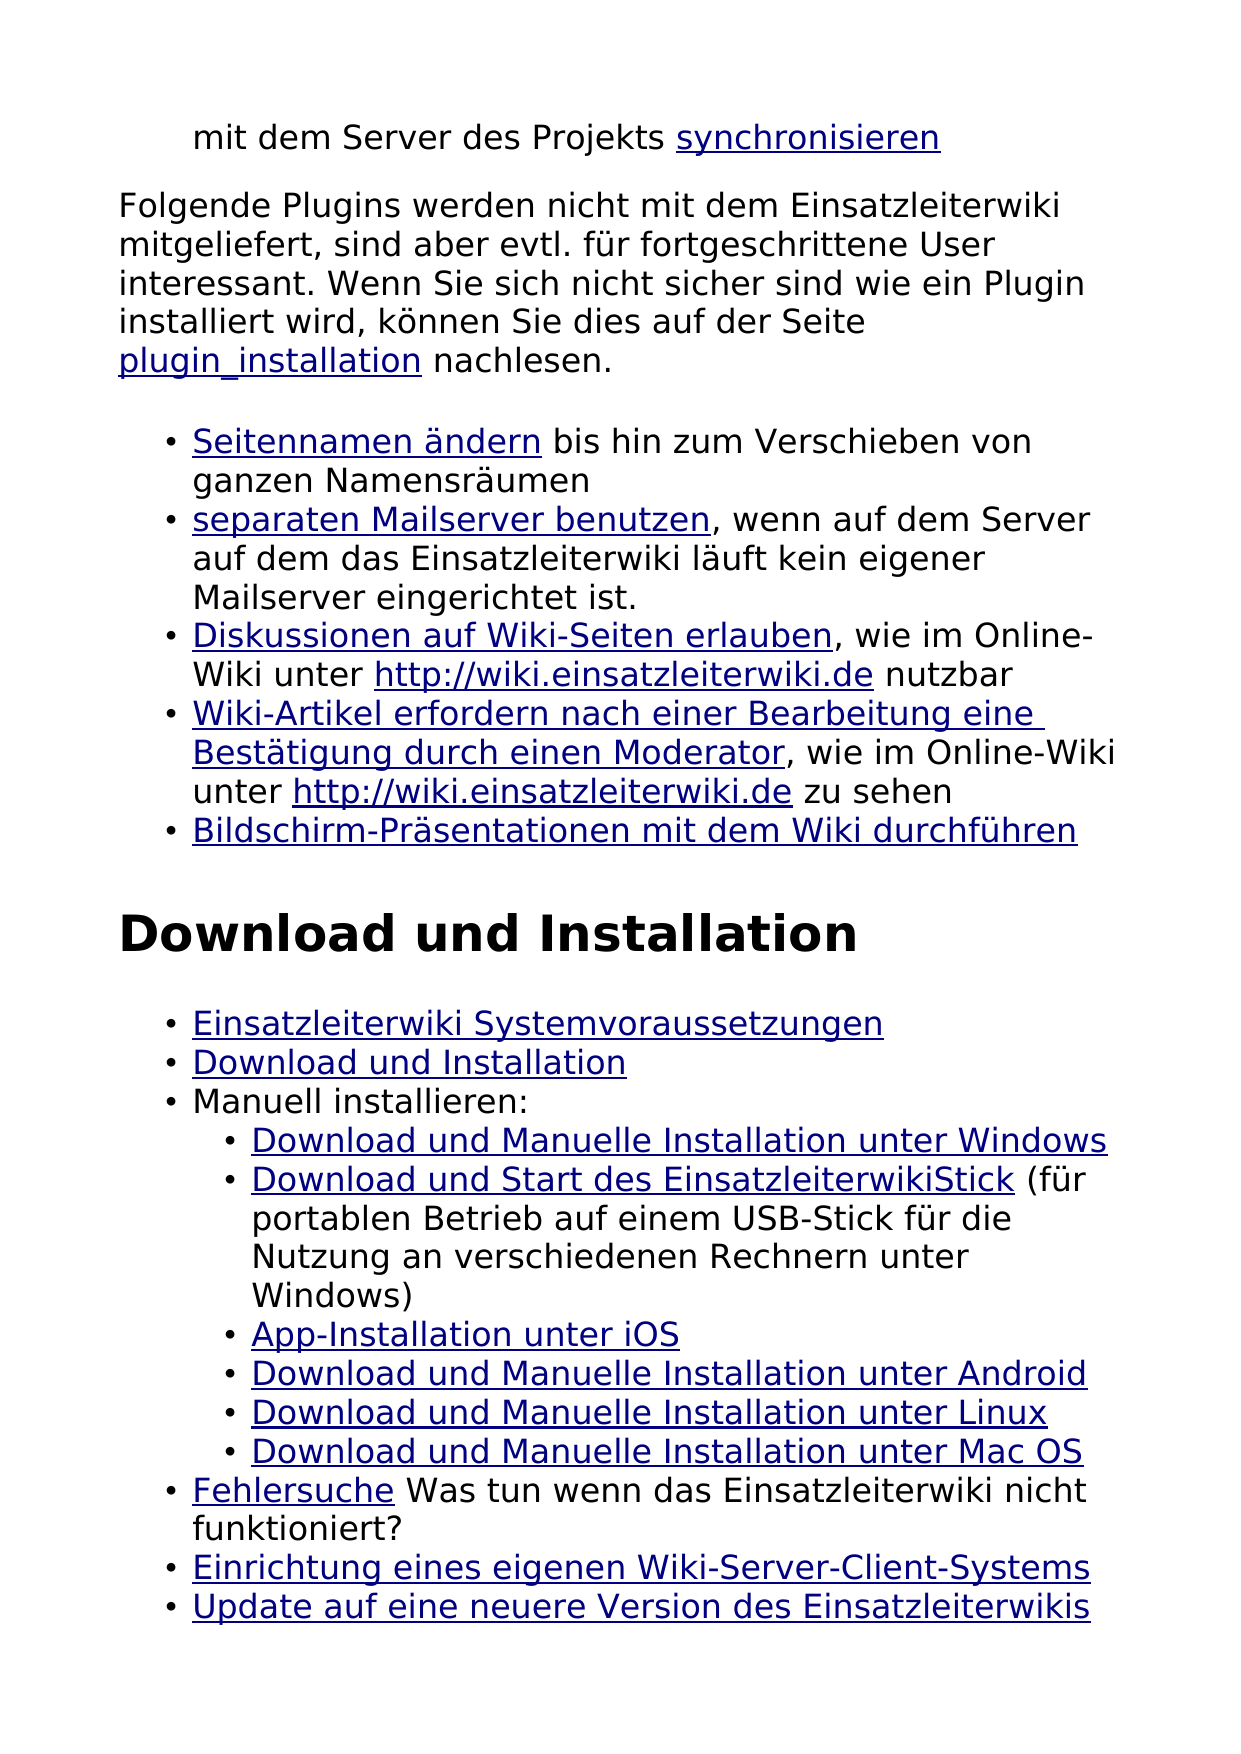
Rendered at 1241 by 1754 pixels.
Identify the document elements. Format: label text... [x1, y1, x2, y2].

list Download und Manuelle Installation unter Mac OS [236, 1432, 1122, 1471]
subtitle Download und Installation [118, 904, 1122, 963]
list Seitennamen ändern bis hin zum Verschieben von ganzen Namensräumen [177, 423, 1122, 500]
text Folgende Plugins werden nicht mit dem Einsatzleiterwiki mitgeliefert, sind aber evtl. für fortgeschrittene User interessant. Wenn Sie sich nicht sicher sind wie ein Plugin installiert wird, können Sie dies auf der Seite plugin_installation nachlesen. [118, 186, 1122, 381]
list Manuell installieren: [177, 1082, 1122, 1121]
list Einsatzleiterwiki Systemvoraussetzungen [177, 1005, 1122, 1044]
list App-Installation unter iOS [236, 1316, 1122, 1354]
list Wiki-Artikel erfordern nach einer Bearbeitung eine Bestätigung durch einen Moderator, wie im Online-Wiki unter http://wiki.einsatzleiterwiki.de zu sehen [177, 695, 1122, 811]
list Download und Manuelle Installation unter Windows [236, 1121, 1122, 1160]
list Diskussionen auf Wiki-Seiten erlauben, wie im Online-Wiki unter http://wiki.einsatzleiterwiki.de nutzbar [177, 617, 1122, 695]
list Download und Manuelle Installation unter Linux [236, 1393, 1122, 1432]
list Bildschirm-Präsentationen mit dem Wiki durchführen [177, 811, 1122, 850]
list mit dem Server des Projekts synchronisieren [177, 118, 1122, 157]
list Fehlersuche Was tun wenn das Einsatzleiterwiki nicht funktioniert? [177, 1471, 1122, 1549]
list Update auf eine neuere Version des Einsatzleiterwikis [177, 1588, 1122, 1626]
list Download und Start des EinsatzleiterwikiStick (für portablen Betrieb auf einem USB-Stick für die Nutzung an verschiedenen Rechnern unter Windows) [236, 1160, 1122, 1316]
list Einrichtung eines eigenen Wiki-Server-Client-Systems [177, 1549, 1122, 1588]
list Download und Installation [177, 1044, 1122, 1082]
list separaten Mailserver benutzen, wenn auf dem Server auf dem das Einsatzleiterwiki läuft kein eigener Mailserver eingerichtet ist. [177, 500, 1122, 617]
list Download und Manuelle Installation unter Android [236, 1354, 1122, 1393]
